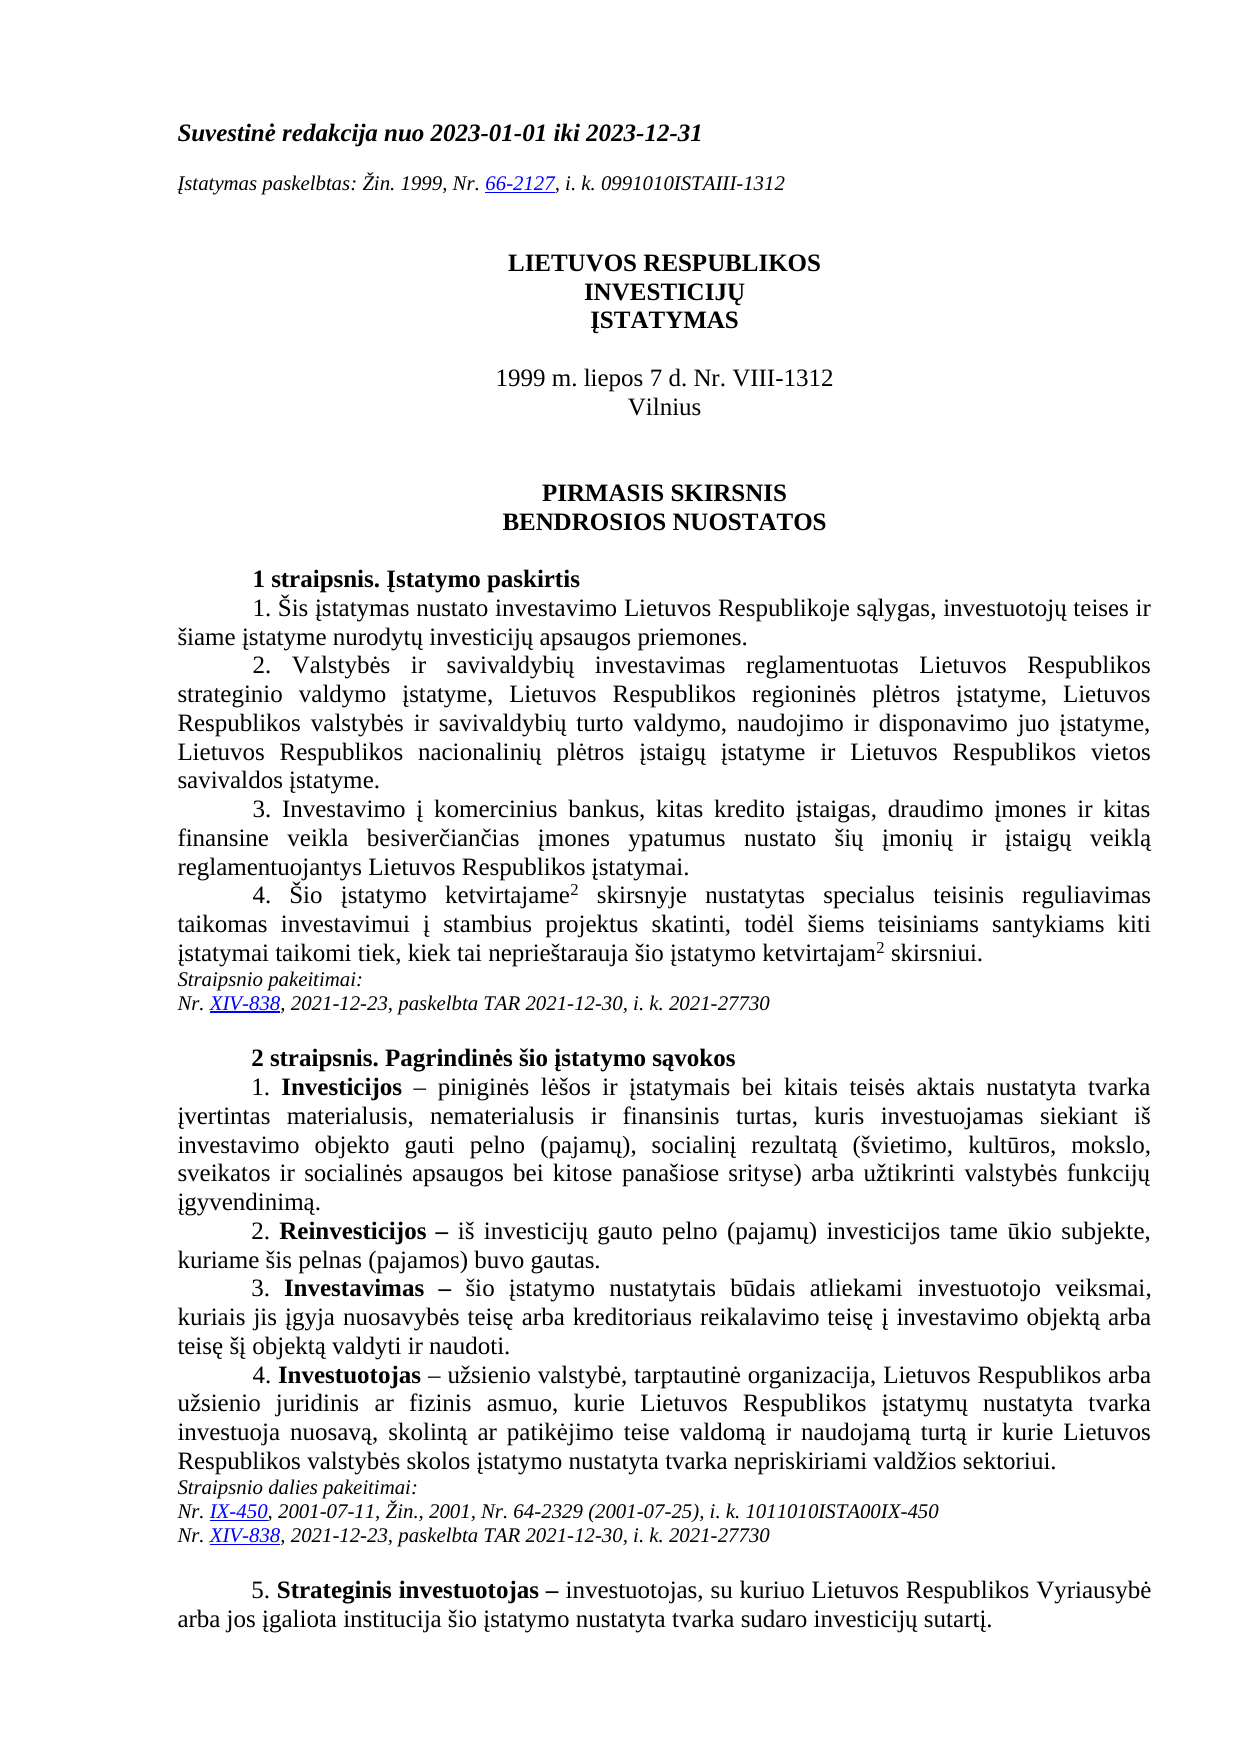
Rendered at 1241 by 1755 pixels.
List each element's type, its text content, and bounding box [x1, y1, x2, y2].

text Straipsnio dalies pakeitimai: [177, 1475, 1152, 1499]
text 1. Investicijos – piniginės lėšos ir įstatymais bei kitais teisės aktais nustatyta tvarka įvertintas materialusis, nematerialusis ir finansinis turtas, kuris investuojamas siekiant iš investavimo objekto gauti pelno (pajamų), socialinį rezultatą (švietimo, kultūros, mokslo, sveikatos ir socialinės apsaugos bei kitose panašiose srityse) arba užtikrinti valstybės funkcijų įgyvendinimą. [177, 1072, 1152, 1216]
text 1999 m. liepos 7 d. Nr. VIII-1312 [177, 363, 1152, 392]
text 3. Investavimas – šio įstatymo nustatytais būdais atliekami investuotojo veiksmai, kuriais jis įgyja nuosavybės teisę arba kreditoriaus reikalavimo teisę į investavimo objektą arba teisę šį objektą valdyti ir naudoti. [177, 1273, 1152, 1360]
text 4. Investuotojas – užsienio valstybė, tarptautinė organizacija, Lietuvos Respublikos arba užsienio juridinis ar fizinis asmuo, kurie Lietuvos Respublikos įstatymų nustatyta tvarka investuoja nuosavą, skolintą ar patikėjimo teise valdomą ir naudojamą turtą ir kurie Lietuvos Respublikos valstybės skolos įstatymo nustatyta tvarka nepriskiriami valdžios sektoriui. [177, 1360, 1152, 1475]
text Nr. XIV-838, 2021-12-23, paskelbta TAR 2021-12-30, i. k. 2021-27730 [177, 1523, 1152, 1547]
text Įstatymas paskelbtas: Žin. 1999, Nr. 66-2127, i. k. 0991010ISTAIII-1312 [177, 171, 1152, 195]
text 2 straipsnis. Pagrindinės šio įstatymo sąvokos [177, 1043, 1152, 1072]
subtitle PIRMASIS SKIRSNIS [177, 478, 1152, 507]
text Nr. XIV-838, 2021-12-23, paskelbta TAR 2021-12-30, i. k. 2021-27730 [177, 991, 1152, 1015]
text LIETUVOS RESPUBLIKOS INVESTICIJŲ ĮSTATYMAS [177, 248, 1152, 334]
text Vilnius [177, 392, 1152, 420]
text 5. Strateginis investuotojas – investuotojas, su kuriuo Lietuvos Respublikos Vyriausybė arba jos įgaliota institucija šio įstatymo nustatyta tvarka sudaro investicijų sutartį. [177, 1576, 1152, 1633]
text 2. Reinvesticijos – iš investicijų gauto pelno (pajamų) investicijos tame ūkio subjekte, kuriame šis pelnas (pajamos) buvo gautas. [177, 1216, 1152, 1273]
text 1. Šis įstatymas nustato investavimo Lietuvos Respublikoje sąlygas, investuotojų teises ir šiame įstatyme nurodytų investicijų apsaugos priemones. [177, 593, 1152, 650]
text BENDROSIOS NUOSTATOS [177, 507, 1152, 535]
text 3. Investavimo į komercinius bankus, kitas kredito įstaigas, draudimo įmones ir kitas finansine veikla besiverčiančias įmones ypatumus nustato šių įmonių ir įstaigų veiklą reglamentuojantys Lietuvos Respublikos įstatymai. [177, 794, 1152, 880]
text Straipsnio pakeitimai: [177, 967, 1152, 991]
text Suvestinė redakcija nuo 2023-01-01 iki 2023-12-31 [177, 118, 1152, 147]
text 4. Šio įstatymo ketvirtajame2 skirsnyje nustatytas specialus teisinis reguliavimas taikomas investavimui į stambius projektus skatinti, todėl šiems teisiniams santykiams kiti įstatymai taikomi tiek, kiek tai neprieštarauja šio įstatymo ketvirtajam2 skirsniui. [177, 880, 1152, 967]
text Nr. IX-450, 2001-07-11, Žin., 2001, Nr. 64-2329 (2001-07-25), i. k. 1011010ISTA00IX-450 [177, 1499, 1152, 1523]
text 2. Valstybės ir savivaldybių investavimas reglamentuotas Lietuvos Respublikos strateginio valdymo įstatyme, Lietuvos Respublikos regioninės plėtros įstatyme, Lietuvos Respublikos valstybės ir savivaldybių turto valdymo, naudojimo ir disponavimo juo įstatyme, Lietuvos Respublikos nacionalinių plėtros įstaigų įstatyme ir Lietuvos Respublikos vietos savivaldos įstatyme. [177, 650, 1152, 794]
text 1 straipsnis. Įstatymo paskirtis [177, 564, 1152, 593]
